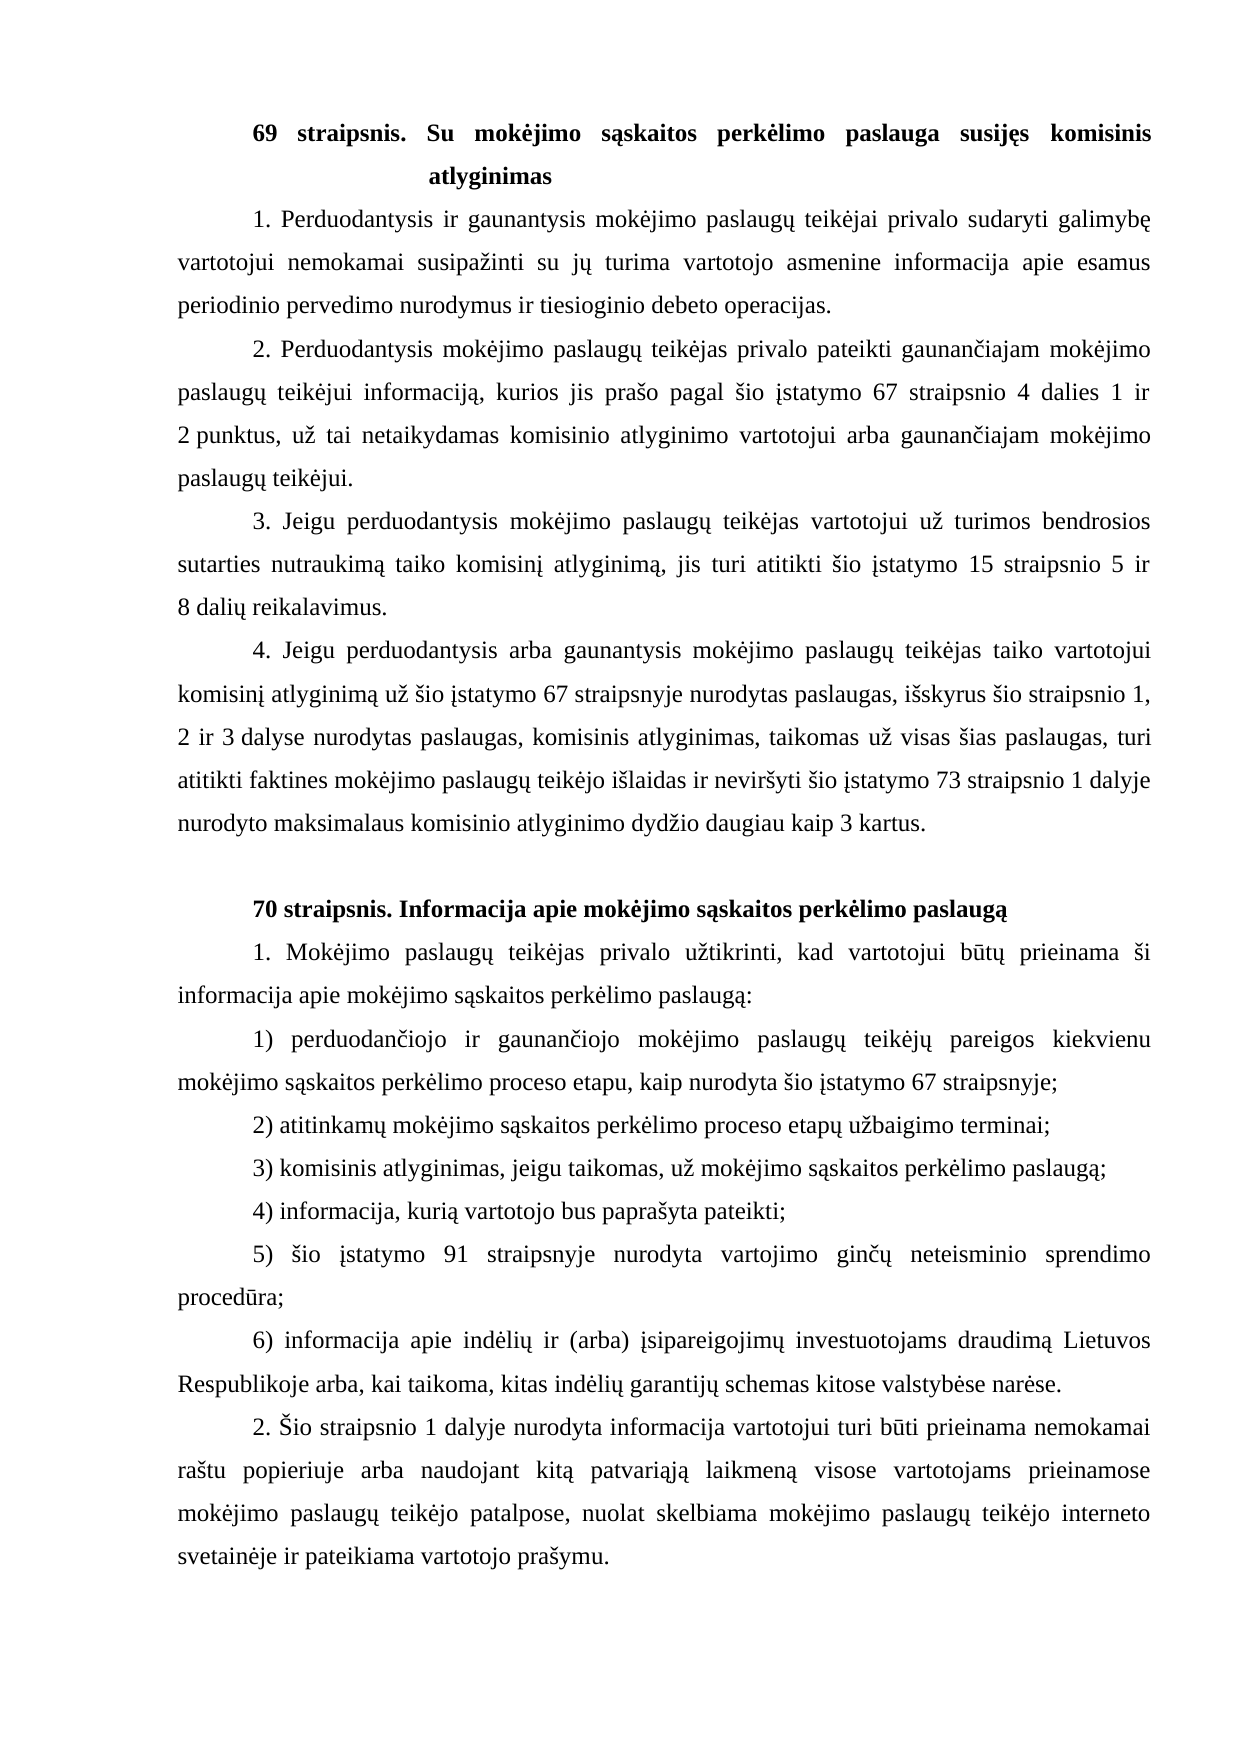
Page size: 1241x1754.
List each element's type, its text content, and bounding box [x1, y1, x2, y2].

text 4) informacija, kurią vartotojo bus paprašyta pateikti; [177, 1196, 1152, 1225]
text 1. Perduodantysis ir gaunantysis mokėjimo paslaugų teikėjai privalo sudaryti galimybę vartotojui nemokamai susipažinti su jų turima vartotojo asmenine informacija apie esamus periodinio pervedimo nurodymus ir tiesioginio debeto operacijas. [177, 204, 1152, 319]
text 2. Šio straipsnio 1 dalyje nurodyta informacija vartotojui turi būti prieinama nemokamai raštu popieriuje arba naudojant kitą patvariąją laikmeną visose vartotojams prieinamose mokėjimo paslaugų teikėjo patalpose, nuolat skelbiama mokėjimo paslaugų teikėjo interneto svetainėje ir pateikiama vartotojo prašymu. [177, 1412, 1152, 1570]
text 6) informacija apie indėlių ir (arba) įsipareigojimų investuotojams draudimą Lietuvos Respublikoje arba, kai taikoma, kitas indėlių garantijų schemas kitose valstybėse narėse. [177, 1326, 1152, 1397]
text 4. Jeigu perduodantysis arba gaunantysis mokėjimo paslaugų teikėjas taiko vartotojui komisinį atlyginimą už šio įstatymo 67 straipsnyje nurodytas paslaugas, išskyrus šio straipsnio 1, 2 ir 3 dalyse nurodytas paslaugas, komisinis atlyginimas, taikomas už visas šias paslaugas, turi atitikti faktines mokėjimo paslaugų teikėjo išlaidas ir neviršyti šio įstatymo 73 straipsnio 1 dalyje nurodyto maksimalaus komisinio atlyginimo dydžio daugiau kaip 3 kartus. [177, 636, 1152, 837]
text 3. Jeigu perduodantysis mokėjimo paslaugų teikėjas vartotojui už turimos bendrosios sutarties nutraukimą taiko komisinį atlyginimą, jis turi atitikti šio įstatymo 15 straipsnio 5 ir 8 dalių reikalavimus. [177, 506, 1152, 621]
text 3) komisinis atlyginimas, jeigu taikomas, už mokėjimo sąskaitos perkėlimo paslaugą; [177, 1153, 1152, 1182]
text 1) perduodančiojo ir gaunančiojo mokėjimo paslaugų teikėjų pareigos kiekvienu mokėjimo sąskaitos perkėlimo proceso etapu, kaip nurodyta šio įstatymo 67 straipsnyje; [177, 1024, 1152, 1096]
text 2. Perduodantysis mokėjimo paslaugų teikėjas privalo pateikti gaunančiajam mokėjimo paslaugų teikėjui informaciją, kurios jis prašo pagal šio įstatymo 67 straipsnio 4 dalies 1 ir 2 punktus, už tai netaikydamas komisinio atlyginimo vartotojui arba gaunančiajam mokėjimo paslaugų teikėjui. [177, 334, 1152, 492]
text 69 straipsnis. Su mokėjimo sąskaitos perkėlimo paslauga susijęs komisinis atlyginimas [252, 118, 1152, 190]
text 70 straipsnis. Informacija apie mokėjimo sąskaitos perkėlimo paslaugą [177, 894, 1152, 923]
text 5) šio įstatymo 91 straipsnyje nurodyta vartojimo ginčų neteisminio sprendimo procedūra; [177, 1239, 1152, 1311]
text 1. Mokėjimo paslaugų teikėjas privalo užtikrinti, kad vartotojui būtų prieinama ši informacija apie mokėjimo sąskaitos perkėlimo paslaugą: [177, 937, 1152, 1009]
text 2) atitinkamų mokėjimo sąskaitos perkėlimo proceso etapų užbaigimo terminai; [177, 1110, 1152, 1139]
